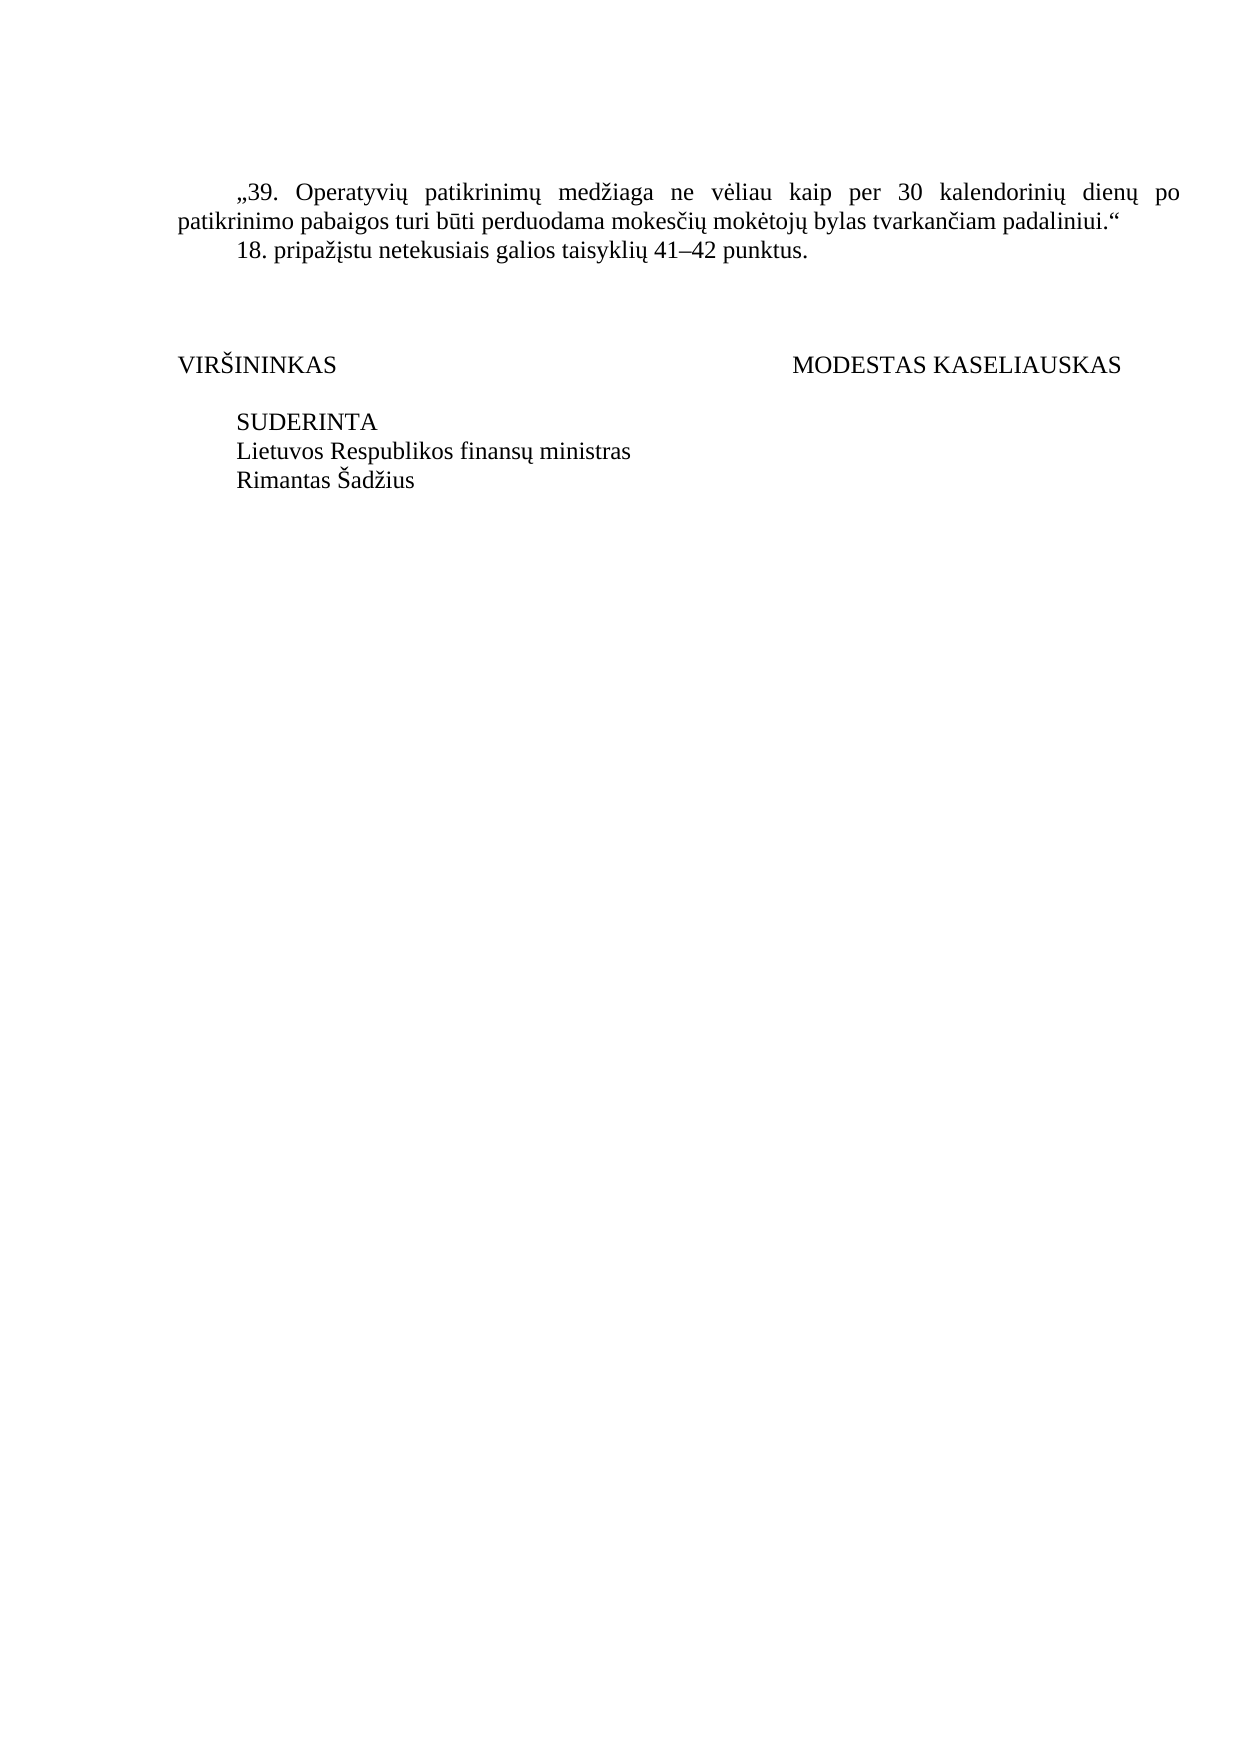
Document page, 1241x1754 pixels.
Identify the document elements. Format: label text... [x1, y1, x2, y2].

text 18. pripažįstu netekusiais galios taisyklių 41–42 punktus. [177, 235, 1181, 263]
text SUDERINTA [236, 407, 1181, 436]
text Rimantas Šadžius [236, 465, 1181, 493]
text Lietuvos Respublikos finansų ministras [236, 436, 1181, 465]
text „39. Operatyvių patikrinimų medžiaga ne vėliau kaip per 30 kalendorinių dienų po patikrinimo pabaigos turi būti perduodama mokesčių mokėtojų bylas tvarkančiam padaliniui.“ [177, 177, 1181, 235]
text VIRŠININKAS MODESTAS KASELIAUSKAS [177, 350, 1181, 378]
